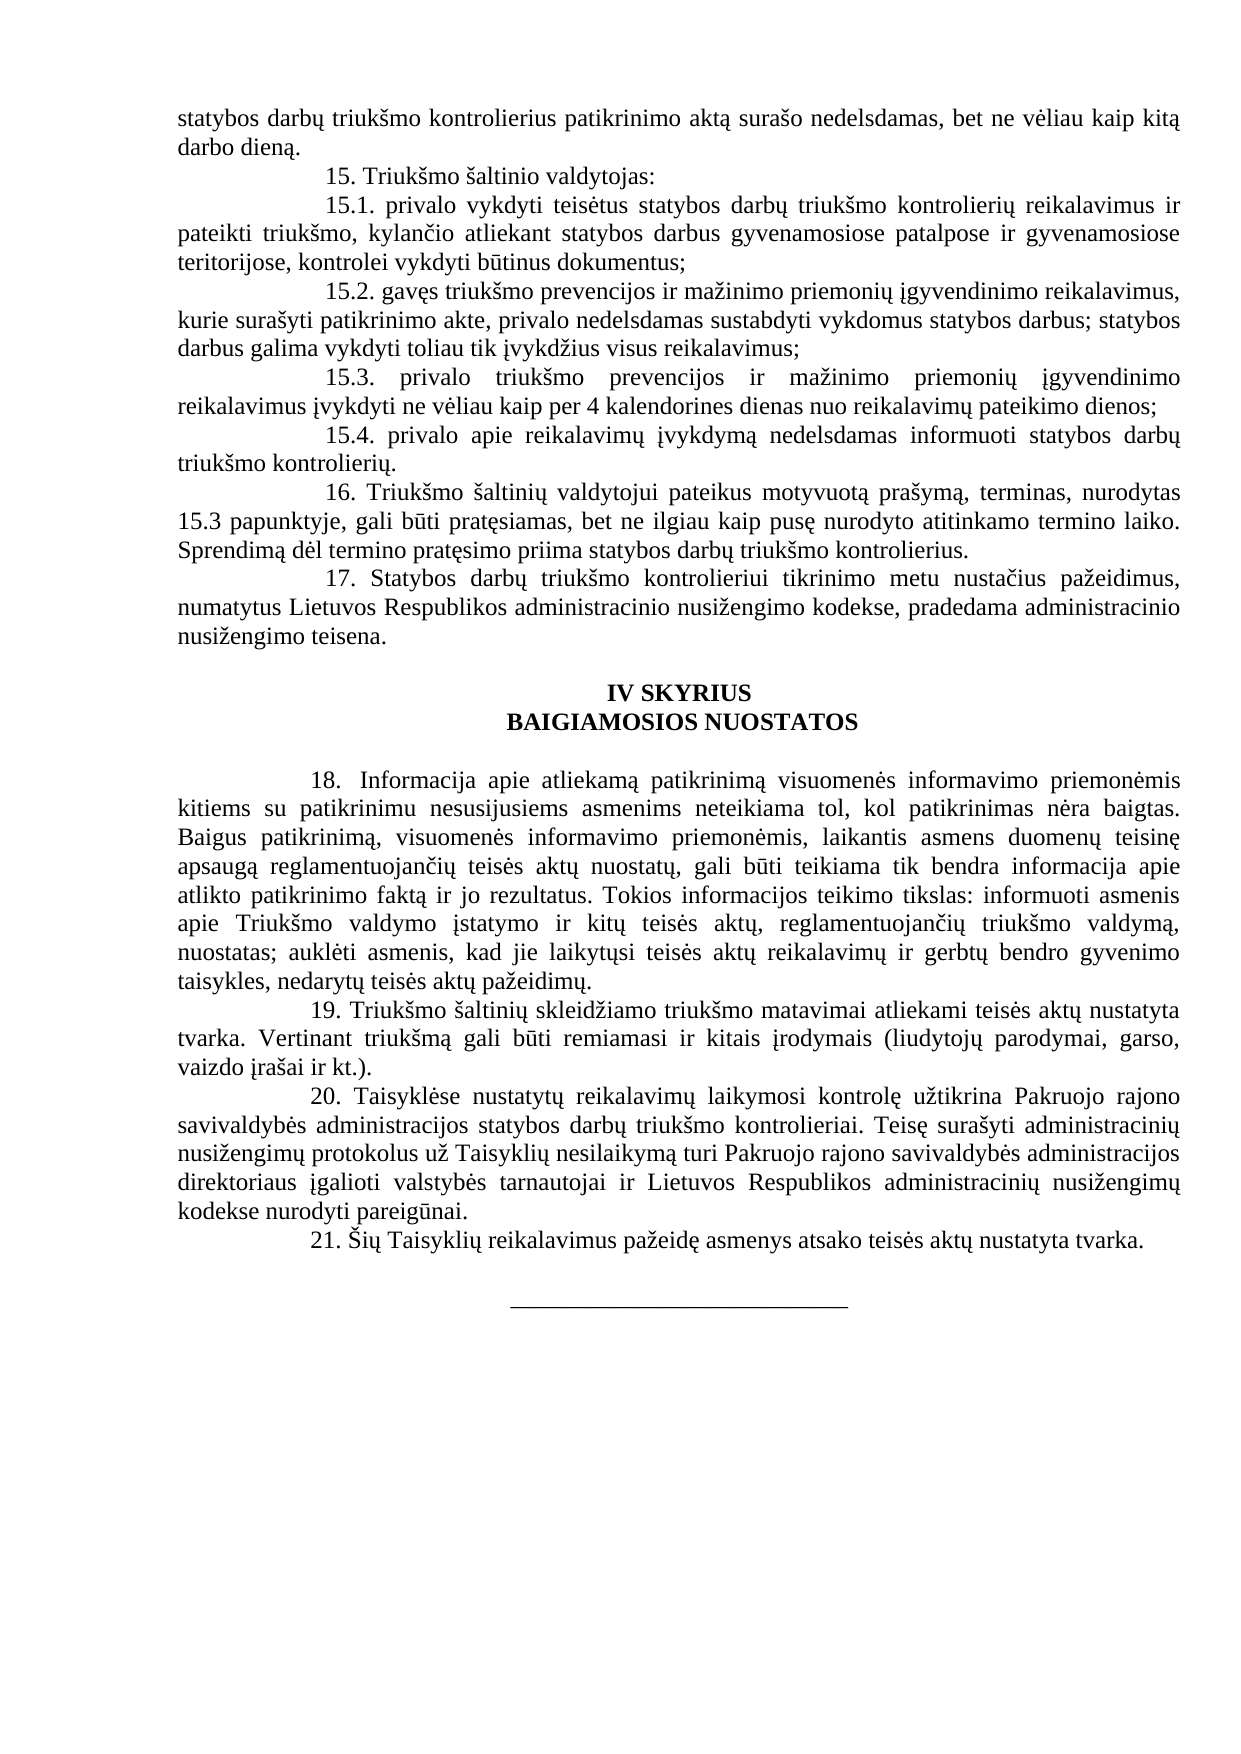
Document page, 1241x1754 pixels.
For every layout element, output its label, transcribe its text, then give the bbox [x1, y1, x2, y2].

text 15.1. privalo vykdyti teisėtus statybos darbų triukšmo kontrolierių reikalavimus ir pateikti triukšmo, kylančio atliekant statybos darbus gyvenamosiose patalpose ir gyvenamosiose teritorijose, kontrolei vykdyti būtinus dokumentus; [177, 190, 1181, 276]
text 15.4. privalo apie reikalavimų įvykdymą nedelsdamas informuoti statybos darbų triukšmo kontrolierių. [177, 420, 1181, 477]
text BAIGIAMOSIOS NUOSTATOS [177, 707, 1181, 736]
text 15.2. gavęs triukšmo prevencijos ir mažinimo priemonių įgyvendinimo reikalavimus, kurie surašyti patikrinimo akte, privalo nedelsdamas sustabdyti vykdomus statybos darbus; statybos darbus galima vykdyti toliau tik įvykdžius visus reikalavimus; [177, 276, 1181, 362]
text statybos darbų triukšmo kontrolierius patikrinimo aktą surašo nedelsdamas, bet ne vėliau kaip kitą darbo dieną. [177, 103, 1181, 161]
text 15. Triukšmo šaltinio valdytojas: [177, 161, 1181, 190]
text ___________________________ [177, 1282, 1181, 1311]
text 17. Statybos darbų triukšmo kontrolieriui tikrinimo metu nustačius pažeidimus, numatytus Lietuvos Respublikos administracinio nusižengimo kodekse, pradedama administracinio nusižengimo teisena. [177, 563, 1181, 650]
text 20. Taisyklėse nustatytų reikalavimų laikymosi kontrolę užtikrina Pakruojo rajono savivaldybės administracijos statybos darbų triukšmo kontrolieriai. Teisę surašyti administracinių nusižengimų protokolus už Taisyklių nesilaikymą turi Pakruojo rajono savivaldybės administracijos direktoriaus įgalioti valstybės tarnautojai ir Lietuvos Respublikos administracinių nusižengimų kodekse nurodyti pareigūnai. [177, 1081, 1181, 1225]
text 19. Triukšmo šaltinių skleidžiamo triukšmo matavimai atliekami teisės aktų nustatyta tvarka. Vertinant triukšmą gali būti remiamasi ir kitais įrodymais (liudytojų parodymai, garso, vaizdo įrašai ir kt.). [177, 995, 1181, 1081]
text 16. Triukšmo šaltinių valdytojui pateikus motyvuotą prašymą, terminas, nurodytas 15.3 papunktyje, gali būti pratęsiamas, bet ne ilgiau kaip pusę nurodyto atitinkamo termino laiko. Sprendimą dėl termino pratęsimo priima statybos darbų triukšmo kontrolierius. [177, 477, 1181, 563]
text 18. Informacija apie atliekamą patikrinimą visuomenės informavimo priemonėmis kitiems su patikrinimu nesusijusiems asmenims neteikiama tol, kol patikrinimas nėra baigtas. Baigus patikrinimą, visuomenės informavimo priemonėmis, laikantis asmens duomenų teisinę apsaugą reglamentuojančių teisės aktų nuostatų, gali būti teikiama tik bendra informacija apie atlikto patikrinimo faktą ir jo rezultatus. Tokios informacijos teikimo tikslas: informuoti asmenis apie Triukšmo valdymo įstatymo ir kitų teisės aktų, reglamentuojančių triukšmo valdymą, nuostatas; auklėti asmenis, kad jie laikytųsi teisės aktų reikalavimų ir gerbtų bendro gyvenimo taisykles, nedarytų teisės aktų pažeidimų. [177, 765, 1181, 995]
text IV SKYRIUS [177, 678, 1181, 707]
text 15.3. privalo triukšmo prevencijos ir mažinimo priemonių įgyvendinimo reikalavimus įvykdyti ne vėliau kaip per 4 kalendorines dienas nuo reikalavimų pateikimo dienos; [177, 362, 1181, 420]
text 21. Šių Taisyklių reikalavimus pažeidę asmenys atsako teisės aktų nustatyta tvarka. [177, 1225, 1181, 1253]
